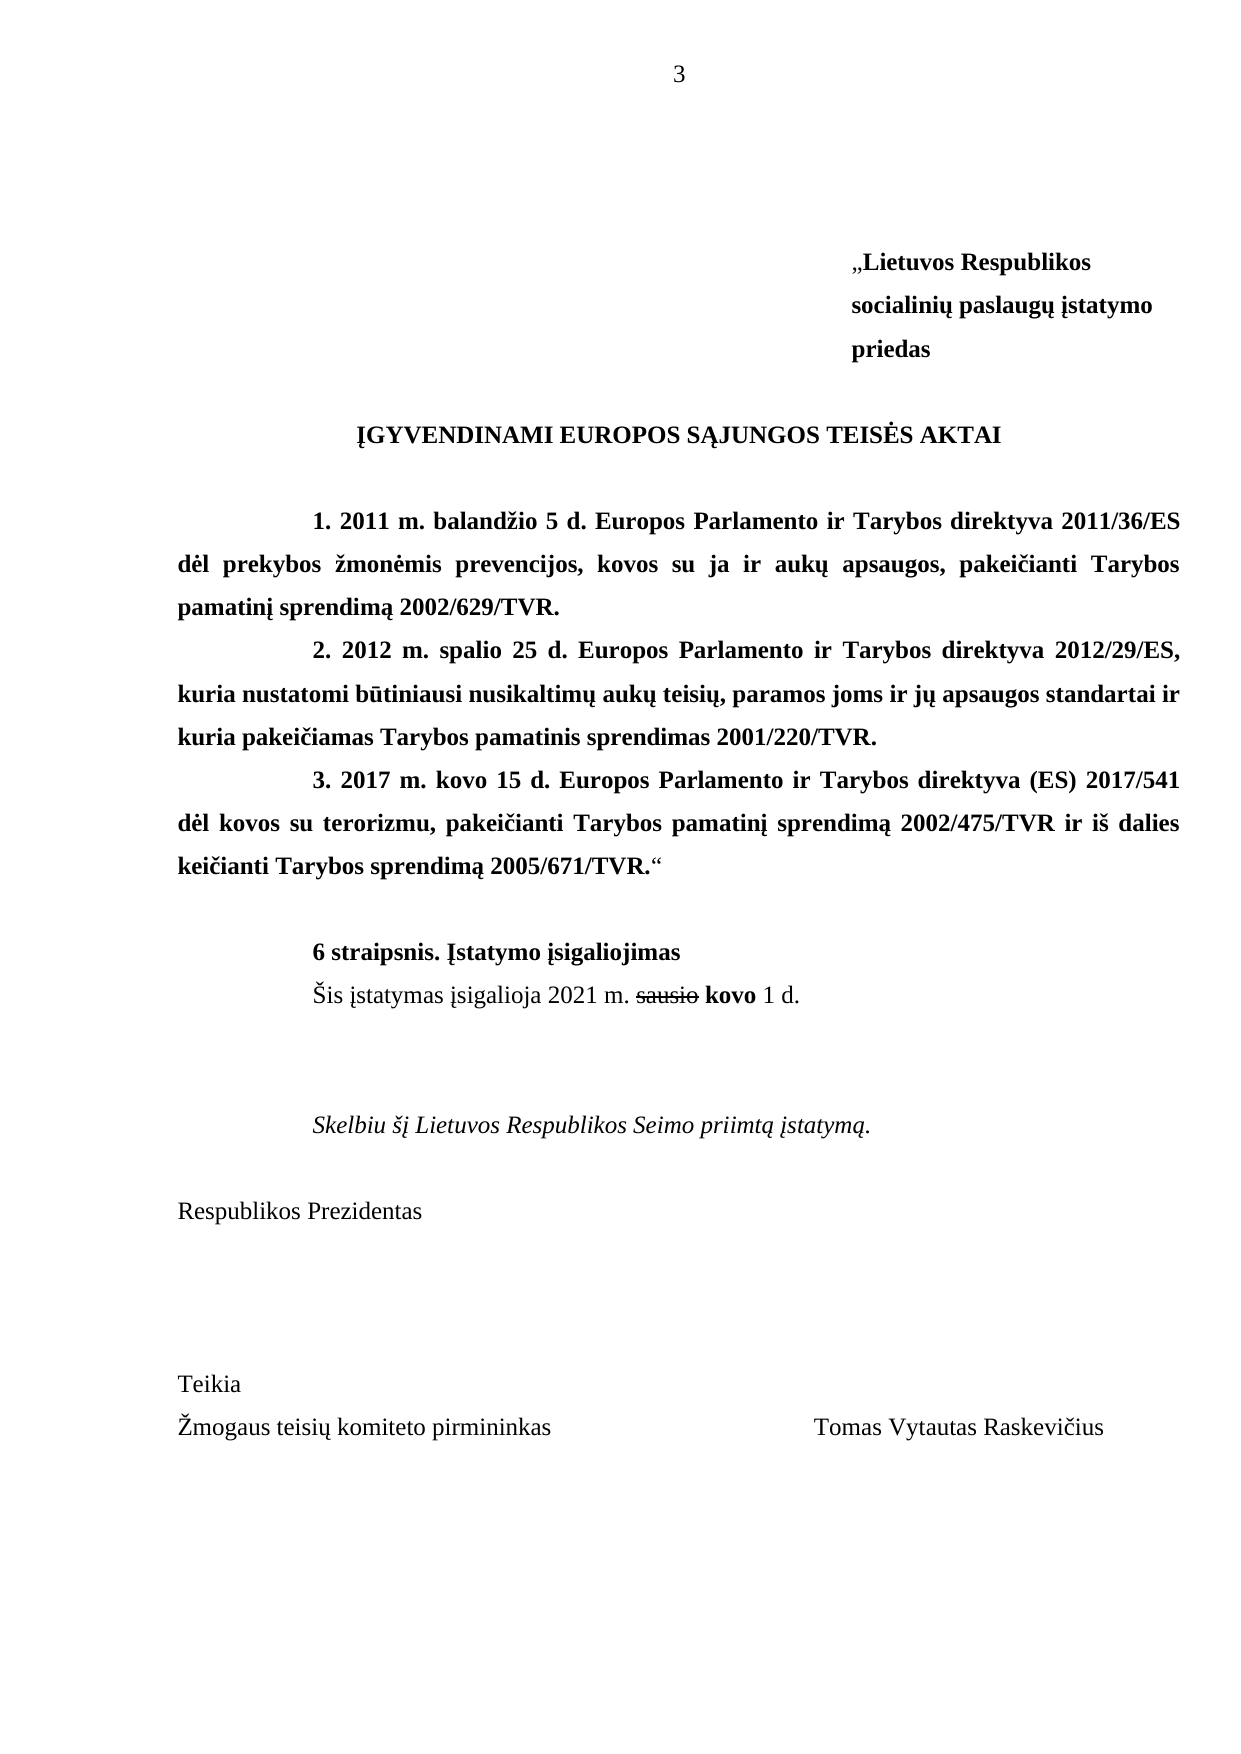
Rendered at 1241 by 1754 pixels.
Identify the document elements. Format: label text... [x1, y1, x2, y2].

text 2. 2012 m. spalio 25 d. Europos Parlamento ir Tarybos direktyva 2012/29/ES, kuria nustatomi būtiniausi nusikaltimų aukų teisių, paramos joms ir jų apsaugos standartai ir kuria pakeičiamas Tarybos pamatinis sprendimas 2001/220/TVR. [177, 636, 1181, 751]
text 3. 2017 m. kovo 15 d. Europos Parlamento ir Tarybos direktyva (ES) 2017/541 dėl kovos su terorizmu, pakeičianti Tarybos pamatinį sprendimą 2002/475/TVR ir iš dalies keičianti Tarybos sprendimą 2005/671/TVR.“ [177, 765, 1181, 880]
text Teikia [177, 1369, 1181, 1397]
text Žmogaus teisių komiteto pirmininkas Tomas Vytautas Raskevičius [177, 1412, 1181, 1441]
text 6 straipsnis. Įstatymo įsigaliojimas [177, 937, 1181, 966]
text „Lietuvos Respublikos socialinių paslaugų įstatymo [851, 247, 1181, 319]
text ĮGYVENDINAMI EUROPOS SĄJUNGOS TEISĖS AKTAI [177, 420, 1181, 449]
text Skelbiu šį Lietuvos Respublikos Seimo priimtą įstatymą. [177, 1110, 1181, 1139]
text 1. 2011 m. balandžio 5 d. Europos Parlamento ir Tarybos direktyva 2011/36/ES dėl prekybos žmonėmis prevencijos, kovos su ja ir aukų apsaugos, pakeičianti Tarybos pamatinį sprendimą 2002/629/TVR. [177, 506, 1181, 621]
text priedas [716, 334, 1181, 362]
text Šis įstatymas įsigalioja 2021 m. sausio kovo 1 d. [177, 981, 1181, 1009]
text Respublikos Prezidentas [177, 1196, 1181, 1225]
